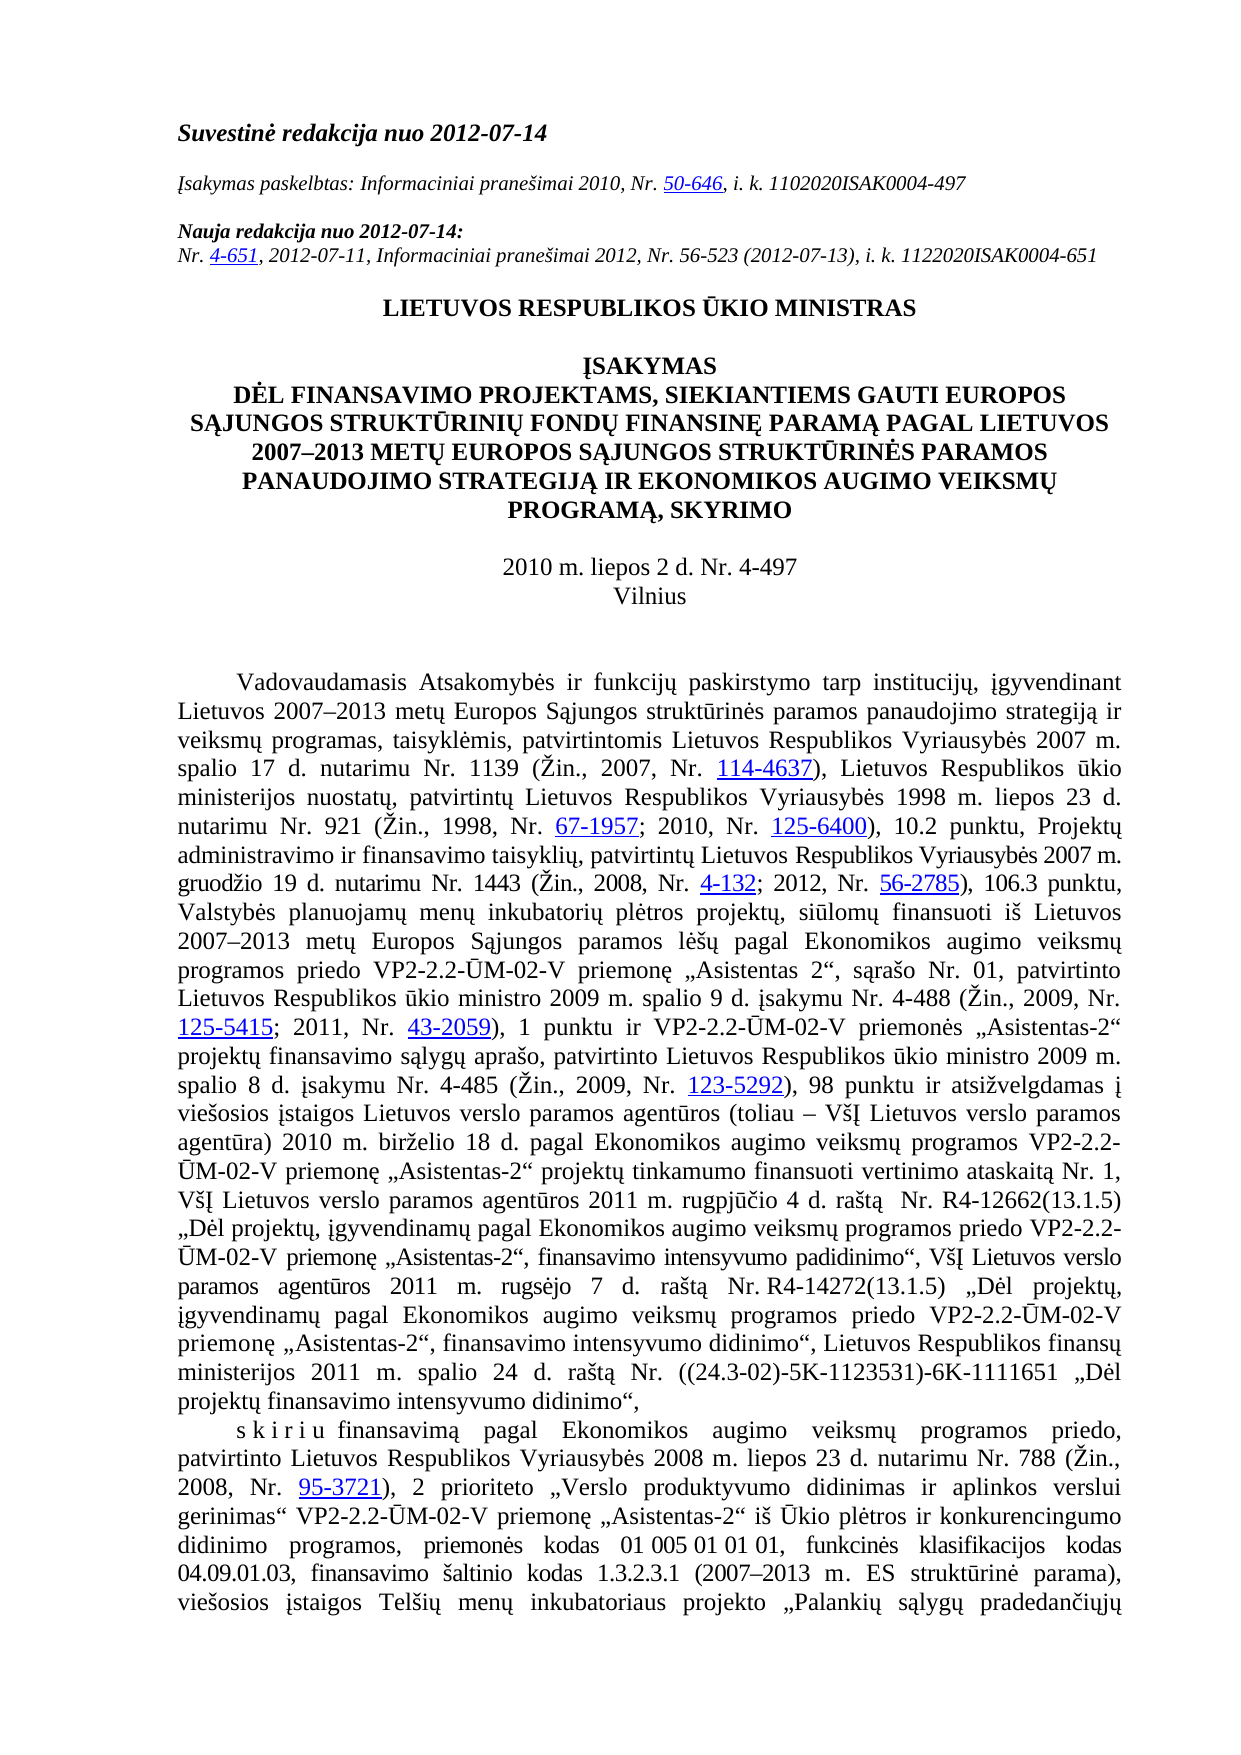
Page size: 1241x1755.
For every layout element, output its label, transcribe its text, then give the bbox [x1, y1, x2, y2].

text Įsakymas paskelbtas: Informaciniai pranešimai 2010, Nr. 50-646, i. k. 1102020ISAK0004-497 [177, 171, 1122, 195]
text Vadovaudamasis Atsakomybės ir funkcijų paskirstymo tarp institucijų, įgyvendinant Lietuvos 2007–2013 metų Europos Sąjungos struktūrinės paramos panaudojimo strategiją ir veiksmų programas, taisyklėmis, patvirtintomis Lietuvos Respublikos Vyriausybės 2007 m. spalio 17 d. nutarimu Nr. 1139 (Žin., 2007, Nr. 114-4637), Lietuvos Respublikos ūkio ministerijos nuostatų, patvirtintų Lietuvos Respublikos Vyriausybės 1998 m. liepos 23 d. nutarimu Nr. 921 (Žin., 1998, Nr. 67-1957; 2010, Nr. 125-6400), 10.2 punktu, Projektų administravimo ir finansavimo taisyklių, patvirtintų Lietuvos Respublikos Vyriausybės 2007 m. gruodžio 19 d. nutarimu Nr. 1443 (Žin., 2008, Nr. 4-132; 2012, Nr. 56-2785), 106.3 punktu, Valstybės planuojamų menų inkubatorių plėtros projektų, siūlomų finansuoti iš Lietuvos 2007–2013 metų Europos Sąjungos paramos lėšų pagal Ekonomikos augimo veiksmų programos priedo VP2-2.2-ŪM-02-V priemonę „Asistentas 2“, sąrašo Nr. 01, patvirtinto Lietuvos Respublikos ūkio ministro 2009 m. spalio 9 d. įsakymu Nr. 4-488 (Žin., 2009, Nr. 125-5415; 2011, Nr. 43-2059), 1 punktu ir VP2-2.2-ŪM-02-V priemonės „Asistentas-2“ projektų finansavimo sąlygų aprašo, patvirtinto Lietuvos Respublikos ūkio ministro 2009 m. spalio 8 d. įsakymu Nr. 4-485 (Žin., 2009, Nr. 123-5292), 98 punktu ir atsižvelgdamas į viešosios įstaigos Lietuvos verslo paramos agentūros (toliau – VšĮ Lietuvos verslo paramos agentūra) 2010 m. birželio 18 d. pagal Ekonomikos augimo veiksmų programos VP2-2.2-ŪM-02-V priemonę „Asistentas-2“ projektų tinkamumo finansuoti vertinimo ataskaitą Nr. 1, VšĮ Lietuvos verslo paramos agentūros 2011 m. rugpjūčio 4 d. raštą Nr. R4-12662(13.1.5) „Dėl projektų, įgyvendinamų pagal Ekonomikos augimo veiksmų programos priedo VP2-2.2-ŪM-02-V priemonę „Asistentas-2“, finansavimo intensyvumo padidinimo“, VšĮ Lietuvos verslo paramos agentūros 2011 m. rugsėjo 7 d. raštą Nr. R4-14272(13.1.5) „Dėl projektų, įgyvendinamų pagal Ekonomikos augimo veiksmų programos priedo VP2-2.2-ŪM-02-V priemonę „Asistentas-2“, finansavimo intensyvumo didinimo“, Lietuvos Respublikos finansų ministerijos 2011 m. spalio 24 d. raštą Nr. ((24.3-02)-5K-1123531)-6K-1111651 „Dėl projektų finansavimo intensyvumo didinimo“, [177, 667, 1122, 1415]
text Vilnius [177, 581, 1122, 610]
text 2010 m. liepos 2 d. Nr. 4-497 [177, 552, 1122, 581]
text LIETUVOS RESPUBLIKOS ŪKIO MINISTRAS [177, 293, 1122, 322]
text ĮSAKYMAS [177, 351, 1122, 380]
text Suvestinė redakcija nuo 2012-07-14 [177, 118, 1122, 147]
text s k i r i u finansavimą pagal Ekonomikos augimo veiksmų programos priedo, patvirtinto Lietuvos Respublikos Vyriausybės 2008 m. liepos 23 d. nutarimu Nr. 788 (Žin., 2008, Nr. 95-3721), 2 prioriteto „Verslo produktyvumo didinimas ir aplinkos verslui gerinimas“ VP2-2.2-ŪM-02-V priemonę „Asistentas-2“ iš Ūkio plėtros ir konkurencingumo didinimo programos, priemonės kodas 01 005 01 01 01, funkcinės klasifikacijos kodas 04.09.01.03, finansavimo šaltinio kodas 1.3.2.3.1 (2007–2013 m. ES struktūrinė parama), viešosios įstaigos Telšių menų inkubatoriaus projekto „Palankių sąlygų pradedančiųjų [177, 1415, 1122, 1616]
text Nauja redakcija nuo 2012-07-14: [177, 219, 1122, 243]
text Nr. 4-651, 2012-07-11, Informaciniai pranešimai 2012, Nr. 56-523 (2012-07-13), i. k. 1122020ISAK0004-651 [177, 243, 1122, 267]
text DĖL FINANSAVIMO PROJEKTAMS, SIEKIANTIEMS GAUTI EUROPOS SĄJUNGOS STRUKTŪRINIŲ FONDŲ FINANSINĘ PARAMĄ PAGAL LIETUVOS 2007–2013 METŲ EUROPOS SĄJUNGOS STRUKTŪRINĖS PARAMOS PANAUDOJIMO STRATEGIJĄ IR EKONOMIKOS AUGIMO VEIKSMŲ PROGRAMĄ, SKYRIMO [177, 380, 1122, 523]
